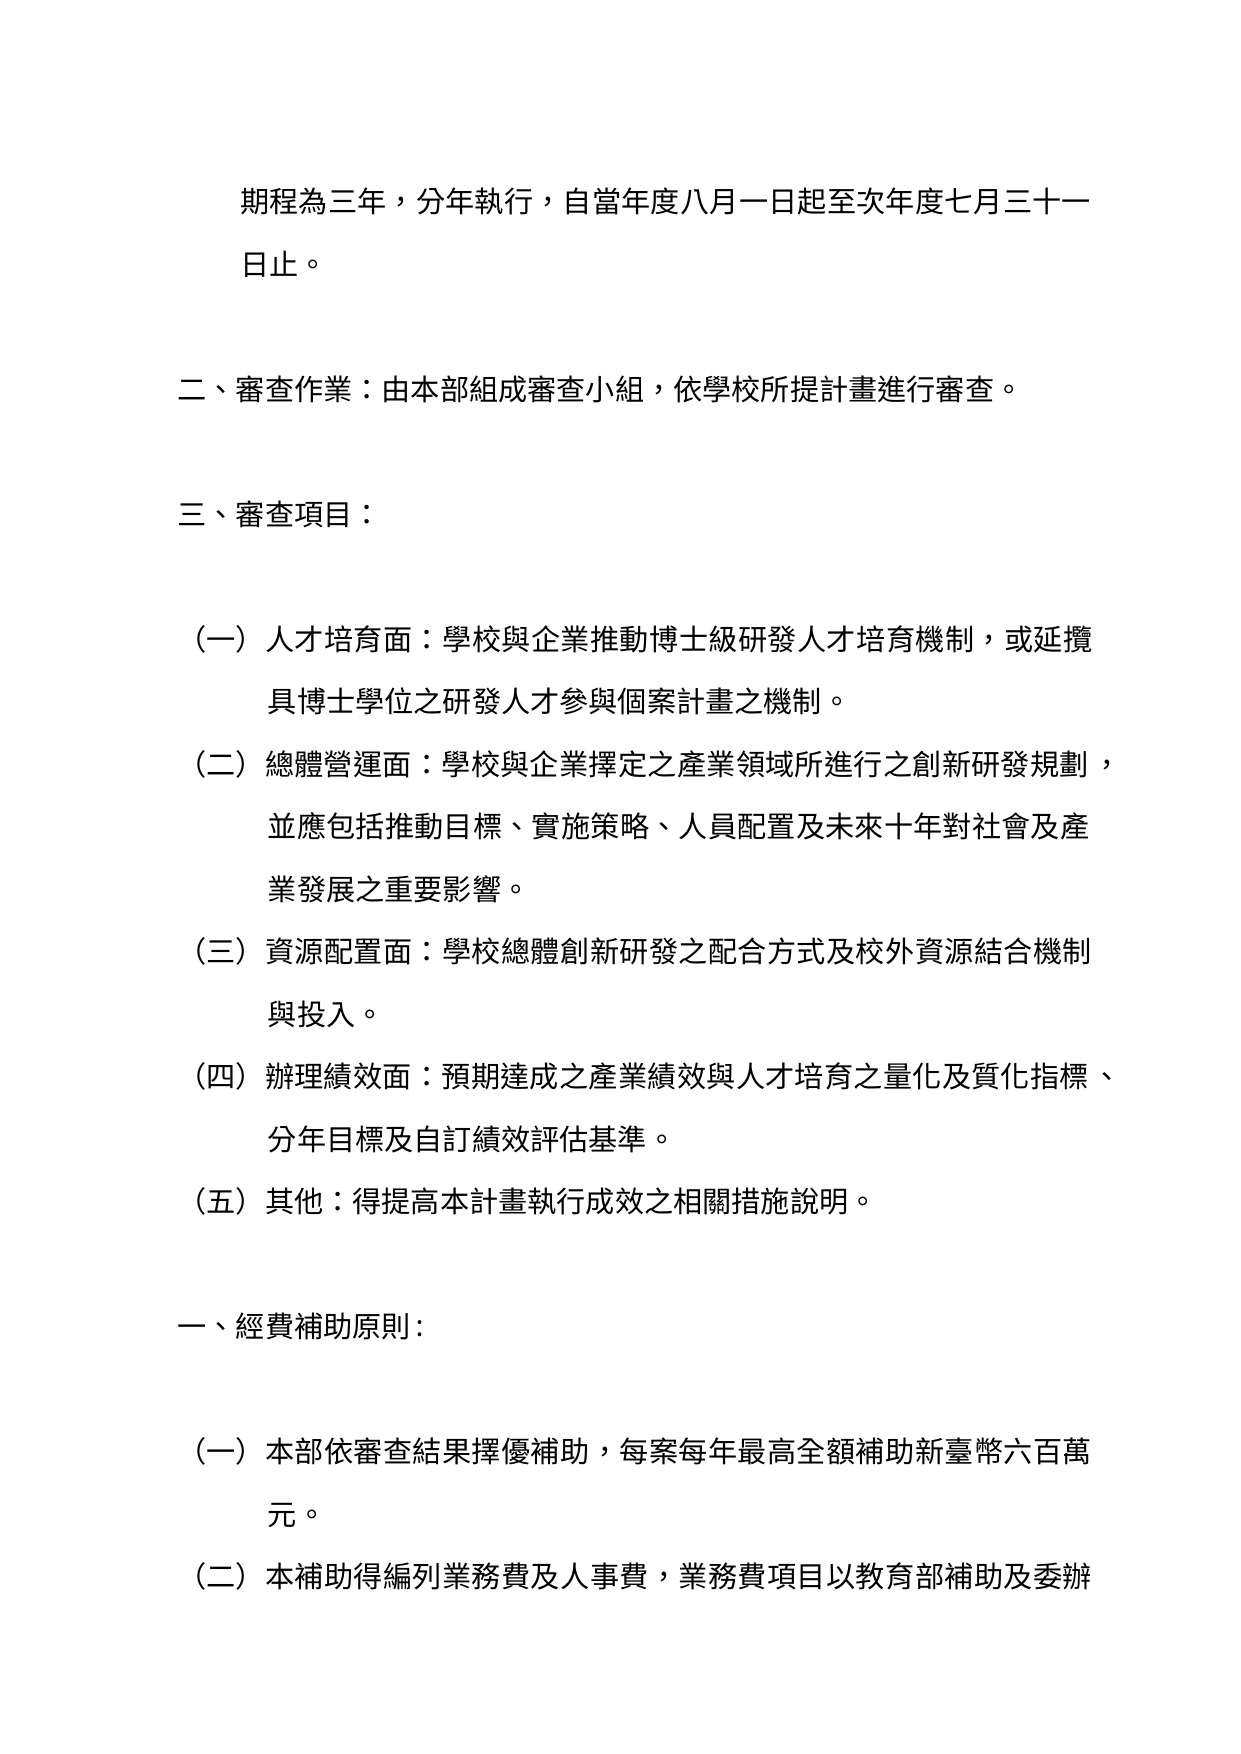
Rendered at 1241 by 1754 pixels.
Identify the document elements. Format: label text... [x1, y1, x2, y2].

list 審查作業：由本部組成審查小組，依學校所提計畫進行審查。 [177, 346, 1092, 408]
list 期程為三年，分年執行，自當年度八月一日起至次年度七月三十一日止。 [177, 158, 1092, 283]
list 辦理績效面：預期達成之產業績效與人才培育之量化及質化指標、分年目標及自訂績效評估基準。 [177, 1033, 1092, 1158]
list 本補助得編列業務費及人事費，業務費項目以教育部補助及委辦 [177, 1533, 1092, 1596]
list 其他：得提高本計畫執行成效之相關措施說明。 [177, 1158, 1092, 1221]
list 審查項目： [177, 471, 1092, 533]
list 人才培育面：學校與企業推動博士級研發人才培育機制，或延攬具博士學位之研發人才參與個案計畫之機制。 [177, 596, 1092, 721]
list 本部依審查結果擇優補助，每案每年最高全額補助新臺幣六百萬元。 [177, 1408, 1092, 1533]
list 經費補助原則: [177, 1283, 1092, 1346]
list 總體營運面：學校與企業擇定之產業領域所進行之創新研發規劃，並應包括推動目標、實施策略、人員配置及未來十年對社會及產業發展之重要影響。 [177, 721, 1092, 908]
list 資源配置面：學校總體創新研發之配合方式及校外資源結合機制與投入。 [177, 908, 1092, 1033]
